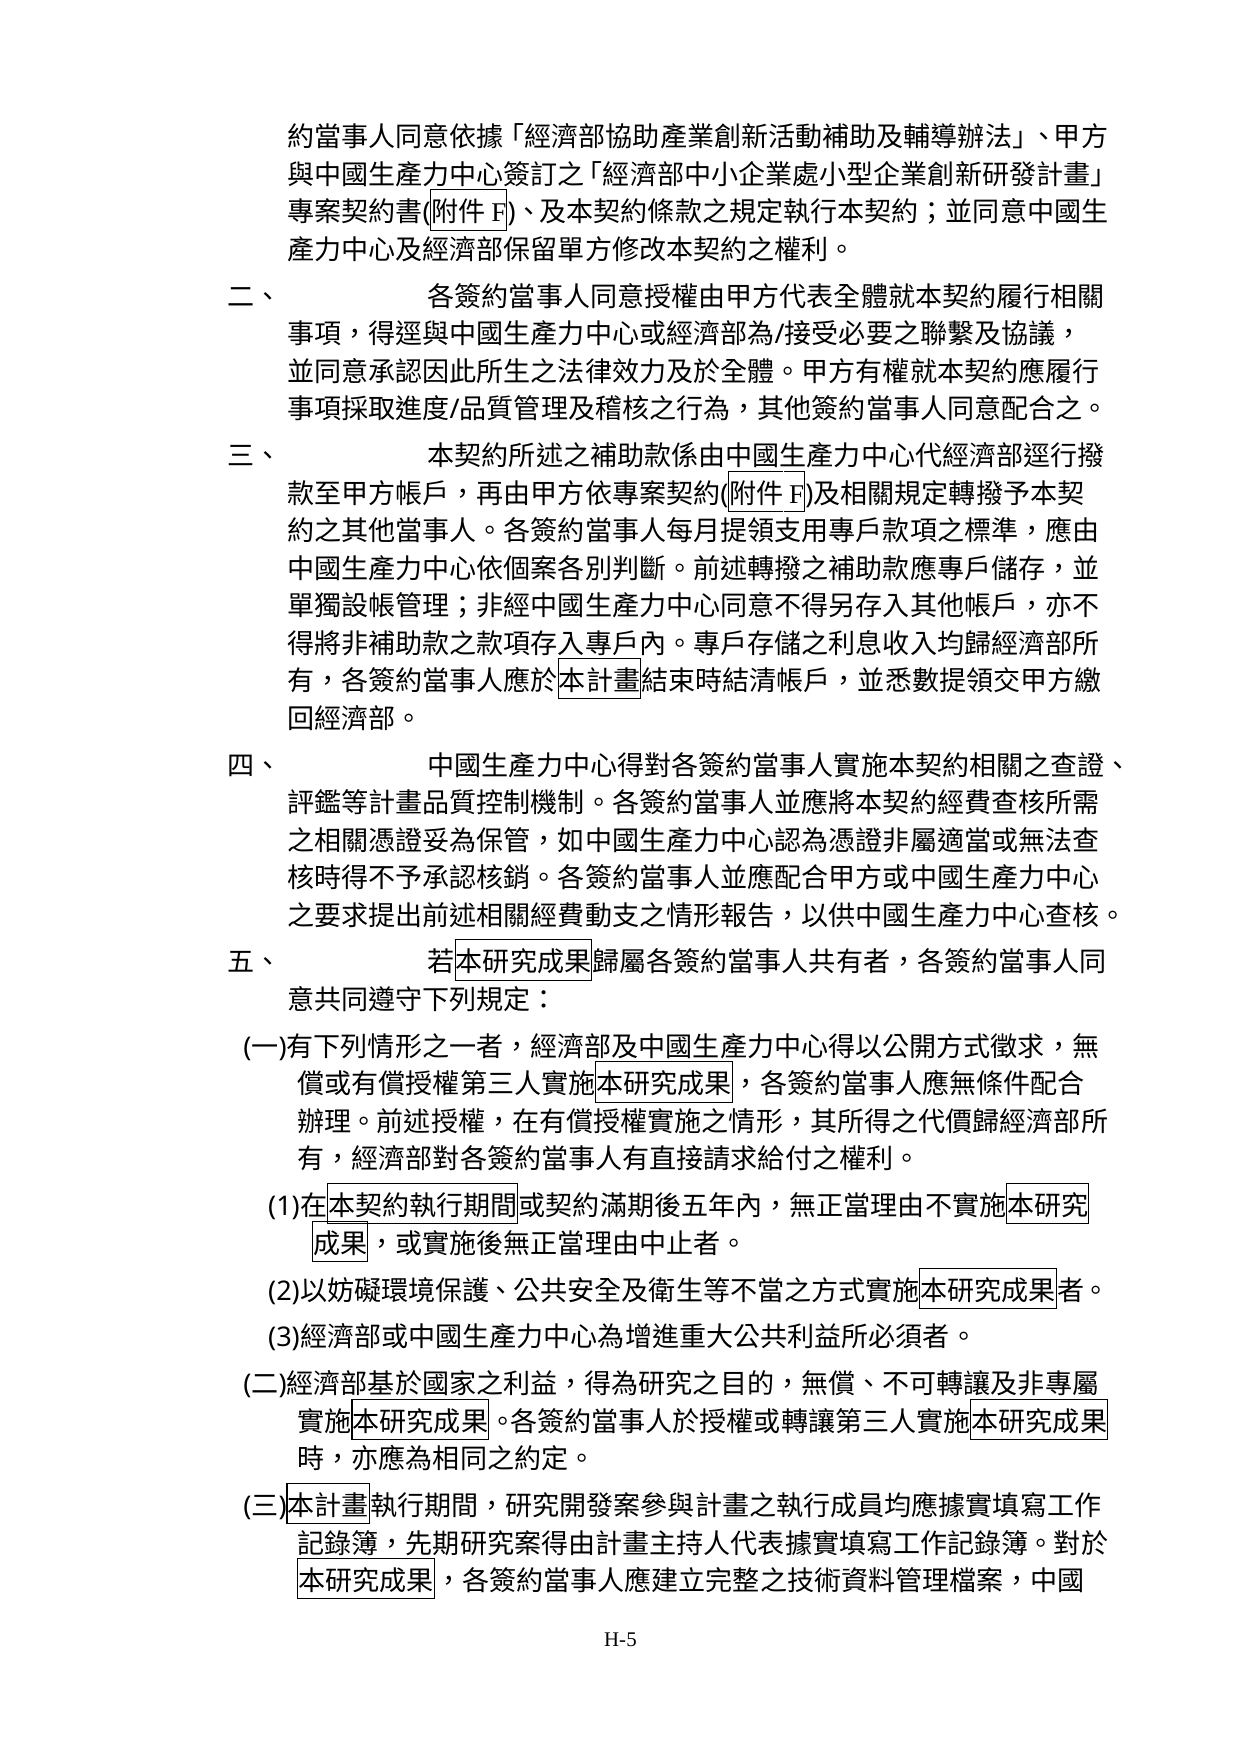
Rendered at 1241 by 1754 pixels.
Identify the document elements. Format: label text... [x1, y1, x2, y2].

text (三)本計畫執行期間，研究開發案參與計畫之執行成員均應據實填寫工作記錄簿，先期研究案得由計畫主持人代表據實填寫工作記錄簿。對於本研究成果，各簽約當事人應建立完整之技術資料管理檔案，中國 [243, 1486, 1108, 1598]
list 各簽約當事人同意授權由甲方代表全體就本契約履行相關事項，得逕與中國生產力中心或經濟部為/接受必要之聯繫及協議，並同意承認因此所生之法律效力及於全體。甲方有權就本契約應履行事項採取進度/品質管理及稽核之行為，其他簽約當事人同意配合之。 [227, 276, 1108, 426]
text (1)在本契約執行期間或契約滿期後五年內，無正當理由不實施本研究成果，或實施後無正當理由中止者。 [268, 1186, 327, 1261]
text (2)以妨礙環境保護、公共安全及衛生等不當之方式實施本研究成果者。 [268, 1270, 919, 1307]
list 中國生產力中心得對各簽約當事人實施本契約相關之查證、評鑑等計畫品質控制機制。各簽約當事人並應將本契約經費查核所需之相關憑證妥為保管，如中國生產力中心認為憑證非屬適當或無法查核時得不予承認核銷。各簽約當事人並應配合甲方或中國生產力中心之要求提出前述相關經費動支之情形報告，以供中國生產力中心查核。 [227, 745, 1108, 932]
text (1)在本契約執行期間或契約滿期後五年內，無正當理由不實施本研究成果，或實施後無正當理由中止者。 [1007, 1186, 1088, 1223]
text (3)經濟部或中國生產力中心為增進重大公共利益所必須者。 [268, 1317, 1108, 1354]
text (一)有下列情形之一者，經濟部及中國生產力中心得以公開方式徵求，無償或有償授權第三人實施本研究成果，各簽約當事人應無條件配合辦理。前述授權，在有償授權實施之情形，其所得之代價歸經濟部所有，經濟部對各簽約當事人有直接請求給付之權利。 [243, 1026, 1108, 1176]
text (1)在本契約執行期間或契約滿期後五年內，無正當理由不實施本研究成果，或實施後無正當理由中止者。 [328, 1186, 517, 1223]
list 若本研究成果歸屬各簽約當事人共有者，各簽約當事人同意共同遵守下列規定： [227, 942, 1108, 1017]
text (2)以妨礙環境保護、公共安全及衛生等不當之方式實施本研究成果者。 [920, 1270, 1056, 1307]
list 各簽約當事人充分了解本契約受有「經濟部中小企業處小型企業創新研發畫(SBIR)」之經費補助，為達成該計畫之目的，各簽約當事人同意依據「經濟部協助產業創新活動補助及輔導辦法」、甲方與中國生產力中心簽訂之「經濟部中小企業處小型企業創新研發計畫」專案契約書(附件F)、及本契約條款之規定執行本契約；並同意中國生產力中心及經濟部保留單方修改本契約之權利。 [227, 117, 1108, 267]
list 本契約所述之補助款係由中國生產力中心代經濟部逕行撥款至甲方帳戶，再由甲方依專案契約(附件F)及相關規定轉撥予本契約之其他當事人。各簽約當事人每月提領支用專戶款項之標準，應由中國生產力中心依個案各別判斷。前述轉撥之補助款應專戶儲存，並單獨設帳管理；非經中國生產力中心同意不得另存入其他帳戶，亦不得將非補助款之款項存入專戶內。專戶存儲之利息收入均歸經濟部所有，各簽約當事人應於本計畫結束時結清帳戶，並悉數提領交甲方繳回經濟部。 [227, 436, 1108, 736]
text (2)以妨礙環境保護、公共安全及衛生等不當之方式實施本研究成果者。 [1057, 1270, 1108, 1307]
text (1)在本契約執行期間或契約滿期後五年內，無正當理由不實施本研究成果，或實施後無正當理由中止者。 [313, 1222, 367, 1261]
text (二)經濟部基於國家之利益，得為研究之目的，無償、不可轉讓及非專屬實施本研究成果。各簽約當事人於授權或轉讓第三人實施本研究成果時，亦應為相同之約定。 [243, 1364, 1108, 1476]
text (1)在本契約執行期間或契約滿期後五年內，無正當理由不實施本研究成果，或實施後無正當理由中止者。 [368, 1186, 1108, 1261]
